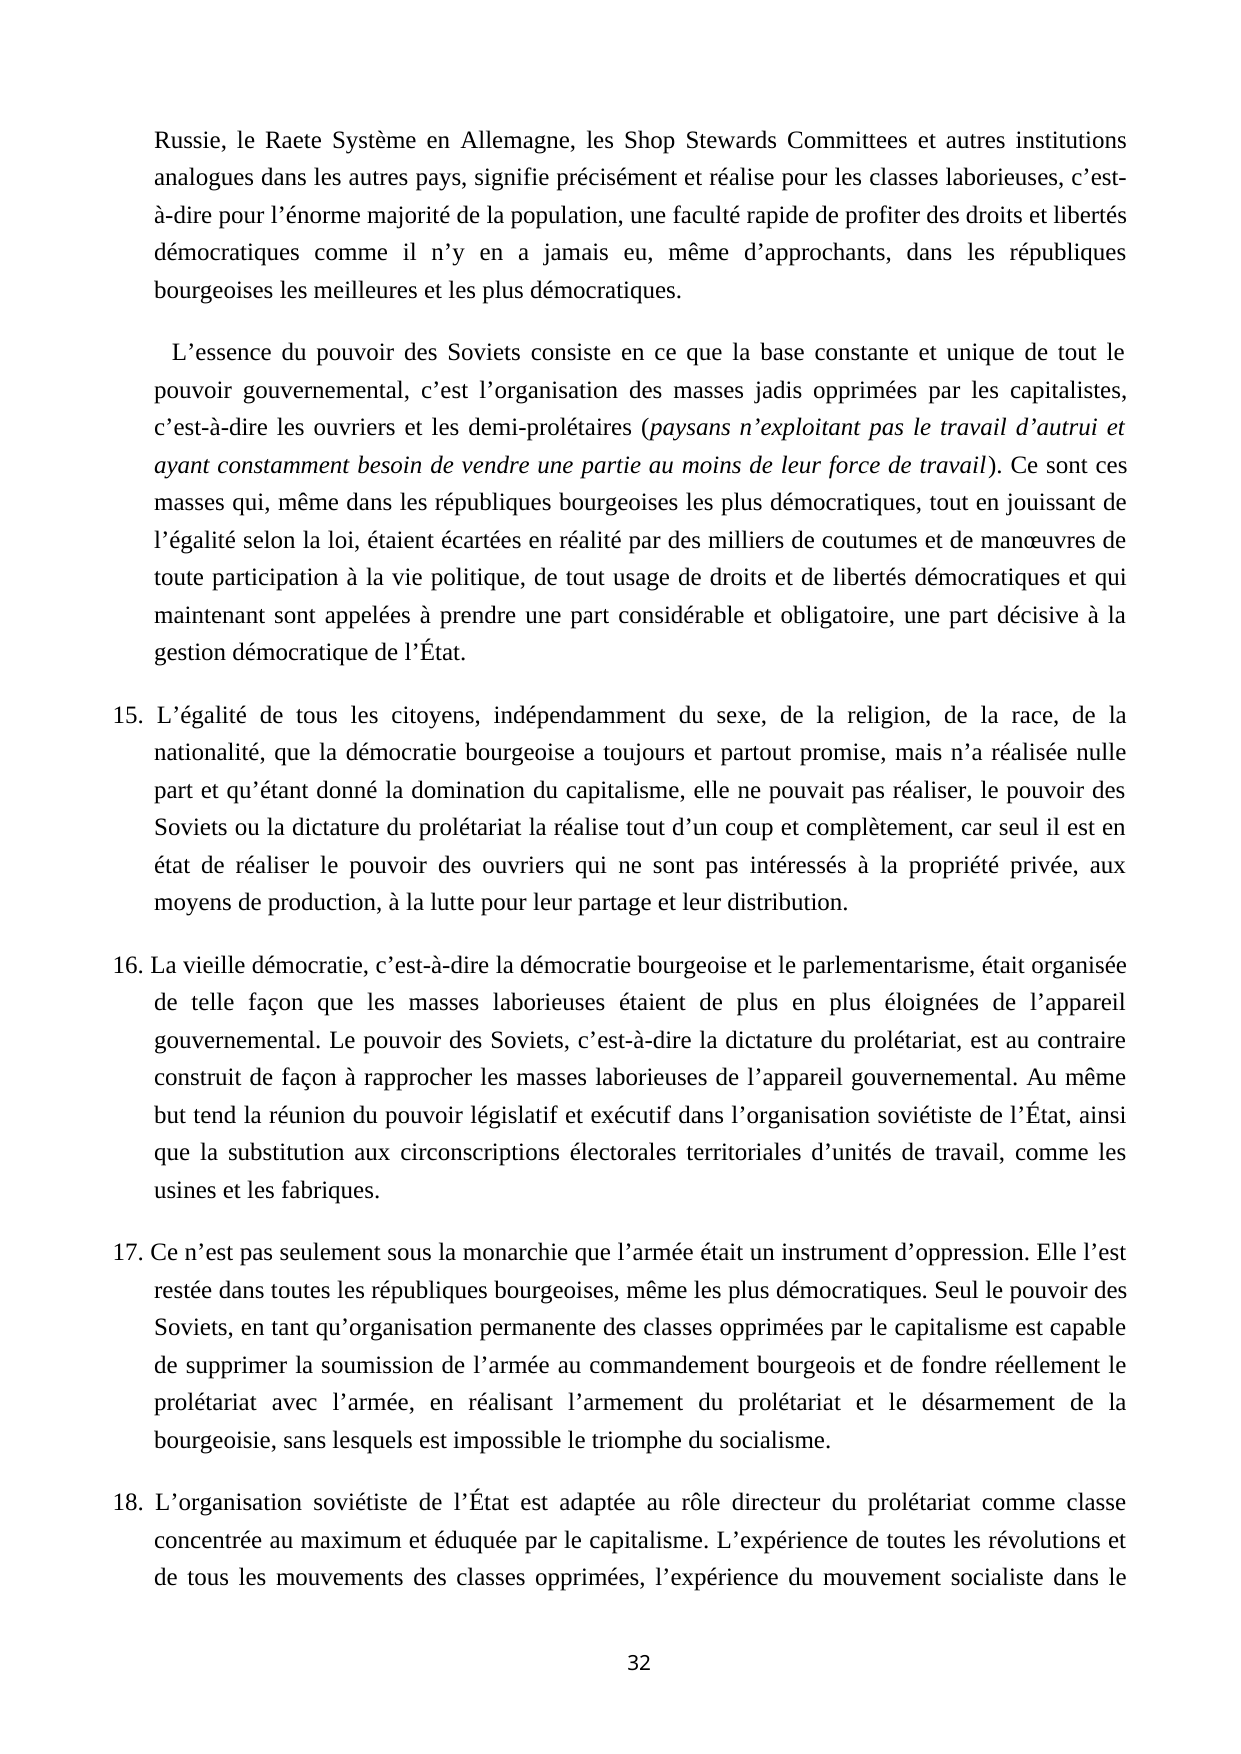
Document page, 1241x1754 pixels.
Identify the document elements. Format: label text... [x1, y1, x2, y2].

text Russie, le Raete Système en Allemagne, les Shop Stewards Committees et autres institutions analogues dans les autres pays, signifie précisément et réalise pour les classes laborieuses, c’est-à-dire pour l’énorme majorité de la population, une faculté rapide de profiter des droits et libertés démocratiques comme il n’y en a jamais eu, même d’approchants, dans les républiques bourgeoises les meilleures et les plus démocratiques. [112, 118, 1128, 306]
text 16. La vieille démocratie, c’est-à-dire la démocratie bourgeoise et le parlementarisme, était organisée de telle façon que les masses laborieuses étaient de plus en plus éloignées de l’appareil gouvernemental. Le pouvoir des Soviets, c’est-à-dire la dictature du prolétariat, est au contraire construit de façon à rapprocher les masses laborieuses de l’appareil gouvernemental. Au même but tend la réunion du pouvoir législatif et exécutif dans l’organisation soviétiste de l’État, ainsi que la substitution aux circonscriptions électorales territoriales d’unités de travail, comme les usines et les fabriques. [112, 943, 1128, 1206]
text 18. L’organisation soviétiste de l’État est adaptée au rôle directeur du prolétariat comme classe concentrée au maximum et éduquée par le capitalisme. L’expérience de toutes les révolutions et de tous les mouvements des classes opprimées, l’expérience du mouvement socialiste dans le [112, 1481, 1128, 1593]
text 15. L’égalité de tous les citoyens, indépendamment du sexe, de la religion, de la race, de la nationalité, que la démocratie bourgeoise a toujours et partout promise, mais n’a réalisée nulle part et qu’étant donné la domination du capitalisme, elle ne pouvait pas réaliser, le pouvoir des Soviets ou la dictature du prolétariat la réalise tout d’un coup et complètement, car seul il est en état de réaliser le pouvoir des ouvriers qui ne sont pas intéressés à la propriété privée, aux moyens de production, à la lutte pour leur partage et leur distribution. [112, 693, 1128, 918]
text L’essence du pouvoir des Soviets consiste en ce que la base constante et unique de tout le pouvoir gouvernemental, c’est l’organisation des masses jadis opprimées par les capitalistes, c’est-à-dire les ouvriers et les demi-prolétaires (paysans n’exploitant pas le travail d’autrui et ayant constamment besoin de vendre une partie au moins de leur force de travail). Ce sont ces masses qui, même dans les républiques bourgeoises les plus démocratiques, tout en jouissant de l’égalité selon la loi, étaient écartées en réalité par des milliers de coutumes et de manœuvres de toute participation à la vie politique, de tout usage de droits et de libertés démocratiques et qui maintenant sont appelées à prendre une part considérable et obligatoire, une part décisive à la gestion démocratique de l’État. [112, 331, 1128, 668]
text 17. Ce n’est pas seulement sous la monarchie que l’armée était un instrument d’oppression. Elle l’est restée dans toutes les républiques bourgeoises, même les plus démocratiques. Seul le pouvoir des Soviets, en tant qu’organisation permanente des classes opprimées par le capitalisme est capable de supprimer la soumission de l’armée au commandement bourgeois et de fondre réellement le prolétariat avec l’armée, en réalisant l’armement du prolétariat et le désarmement de la bourgeoisie, sans lesquels est impossible le triomphe du socialisme. [112, 1231, 1128, 1456]
